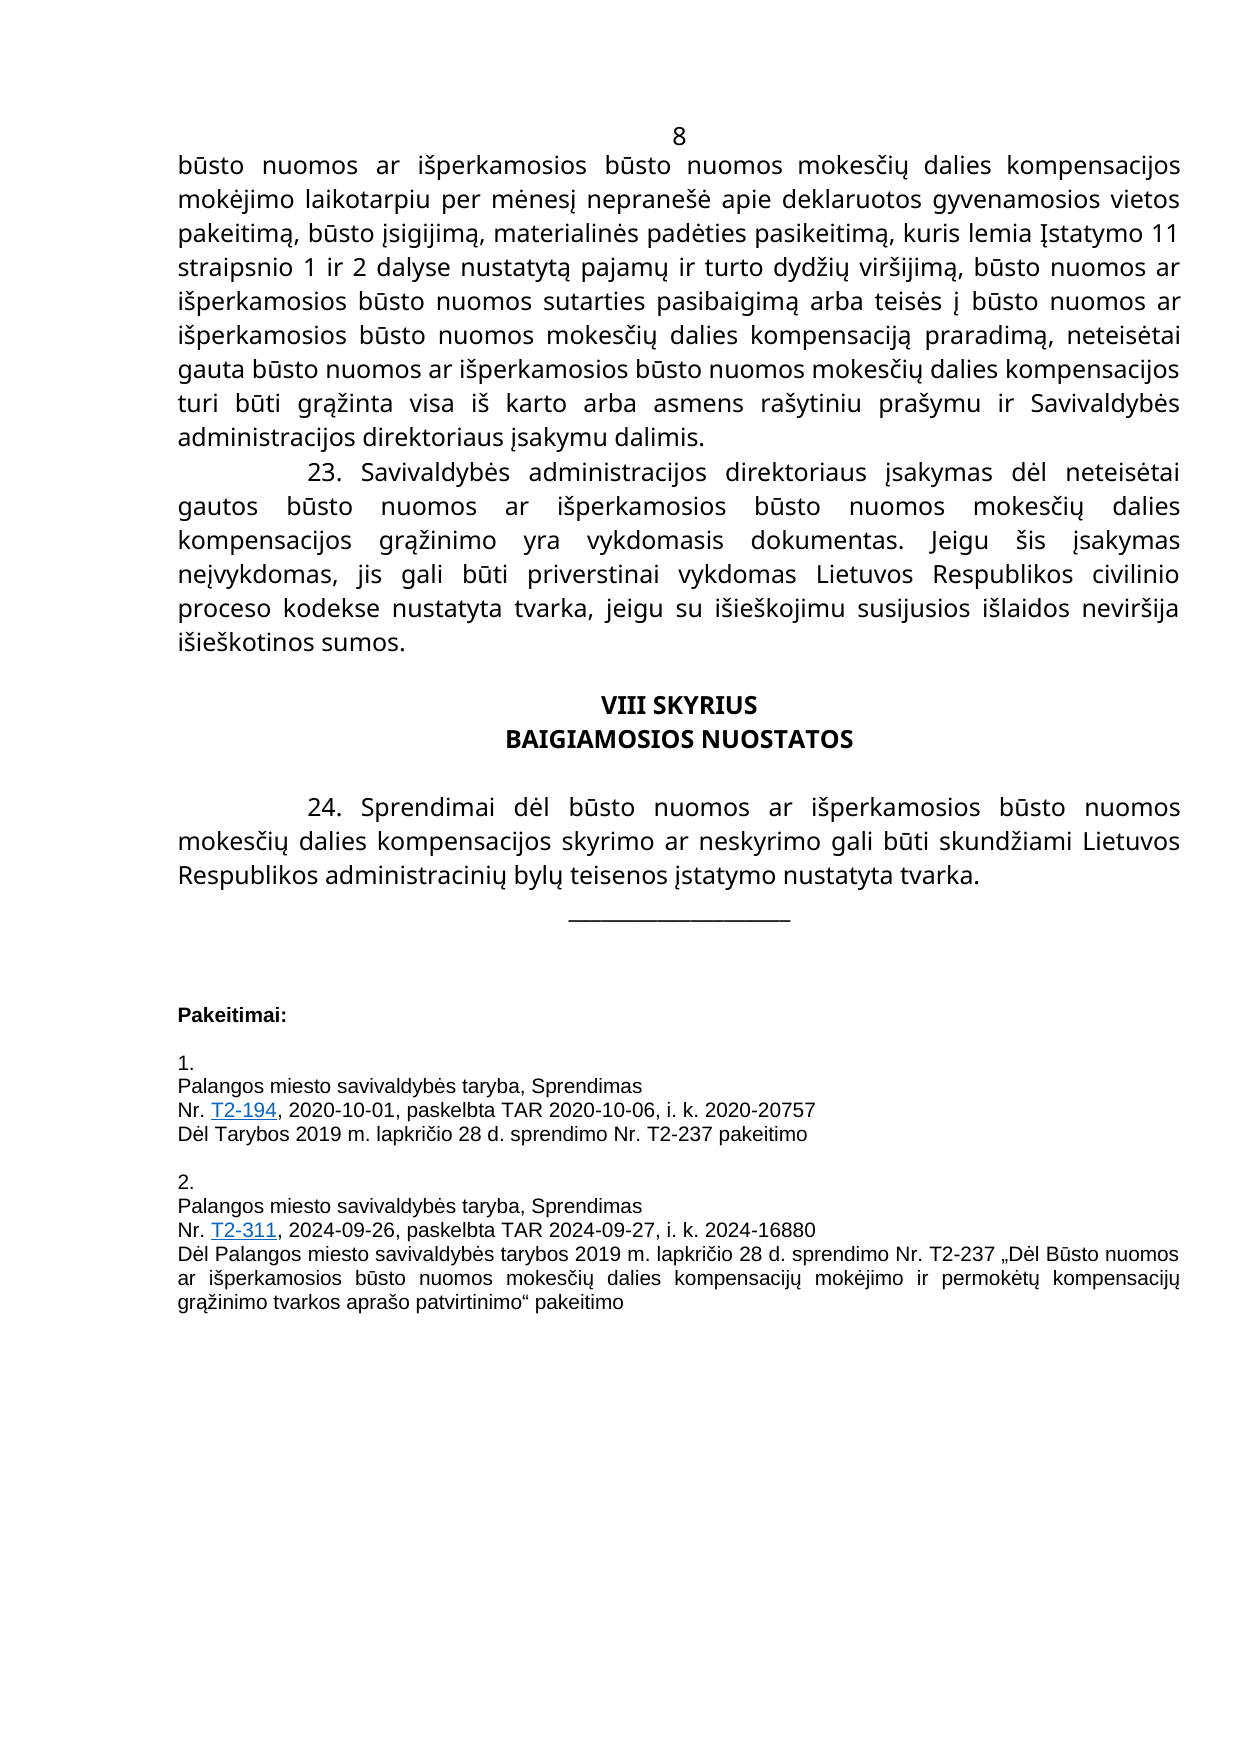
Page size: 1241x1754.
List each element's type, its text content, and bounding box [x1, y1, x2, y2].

text ____________________ [177, 892, 1181, 926]
text VIII SKYRIUS [177, 687, 1181, 721]
text Palangos miesto savivaldybės taryba, Sprendimas [177, 1074, 1181, 1098]
text Nr. T2-194, 2020-10-01, paskelbta TAR 2020-10-06, i. k. 2020-20757 [177, 1098, 1181, 1122]
text 24. Sprendimai dėl būsto nuomos ar išperkamosios būsto nuomos mokesčių dalies kompensacijos skyrimo ar neskyrimo gali būti skundžiami Lietuvos Respublikos administracinių bylų teisenos įstatymo nustatyta tvarka. [177, 789, 1181, 892]
text Pakeitimai: [177, 1002, 1181, 1026]
text 1. [177, 1050, 1181, 1074]
text BAIGIAMOSIOS NUOSTATOS [177, 721, 1181, 755]
text 23. Savivaldybės administracijos direktoriaus įsakymas dėl neteisėtai gautos būsto nuomos ar išperkamosios būsto nuomos mokesčių dalies kompensacijos grąžinimo yra vykdomasis dokumentas. Jeigu šis įsakymas neįvykdomas, jis gali būti priverstinai vykdomas Lietuvos Respublikos civilinio proceso kodekse nustatyta tvarka, jeigu su išieškojimu susijusios išlaidos neviršija išieškotinos sumos. [177, 454, 1181, 658]
text 2. [177, 1170, 1181, 1194]
text Nr. T2-311, 2024-09-26, paskelbta TAR 2024-09-27, i. k. 2024-16880 [177, 1218, 1181, 1242]
text Palangos miesto savivaldybės taryba, Sprendimas [177, 1194, 1181, 1218]
text Dėl Palangos miesto savivaldybės tarybos 2019 m. lapkričio 28 d. sprendimo Nr. T2-237 „Dėl Būsto nuomos ar išperkamosios būsto nuomos mokesčių dalies kompensacijų mokėjimo ir permokėtų kompensacijų grąžinimo tvarkos aprašo patvirtinimo“ pakeitimo [177, 1242, 1181, 1314]
text būsto nuomos ar išperkamosios būsto nuomos mokesčių dalies kompensacijos mokėjimo laikotarpiu per mėnesį nepranešė apie deklaruotos gyvenamosios vietos pakeitimą, būsto įsigijimą, materialinės padėties pasikeitimą, kuris lemia Įstatymo 11 straipsnio 1 ir 2 dalyse nustatytą pajamų ir turto dydžių viršijimą, būsto nuomos ar išperkamosios būsto nuomos sutarties pasibaigimą arba teisės į būsto nuomos ar išperkamosios būsto nuomos mokesčių dalies kompensaciją praradimą, neteisėtai gauta būsto nuomos ar išperkamosios būsto nuomos mokesčių dalies kompensacijos turi būti grąžinta visa iš karto arba asmens rašytiniu prašymu ir Savivaldybės administracijos direktoriaus įsakymu dalimis. [177, 148, 1181, 454]
text Dėl Tarybos 2019 m. lapkričio 28 d. sprendimo Nr. T2-237 pakeitimo [177, 1122, 1181, 1146]
